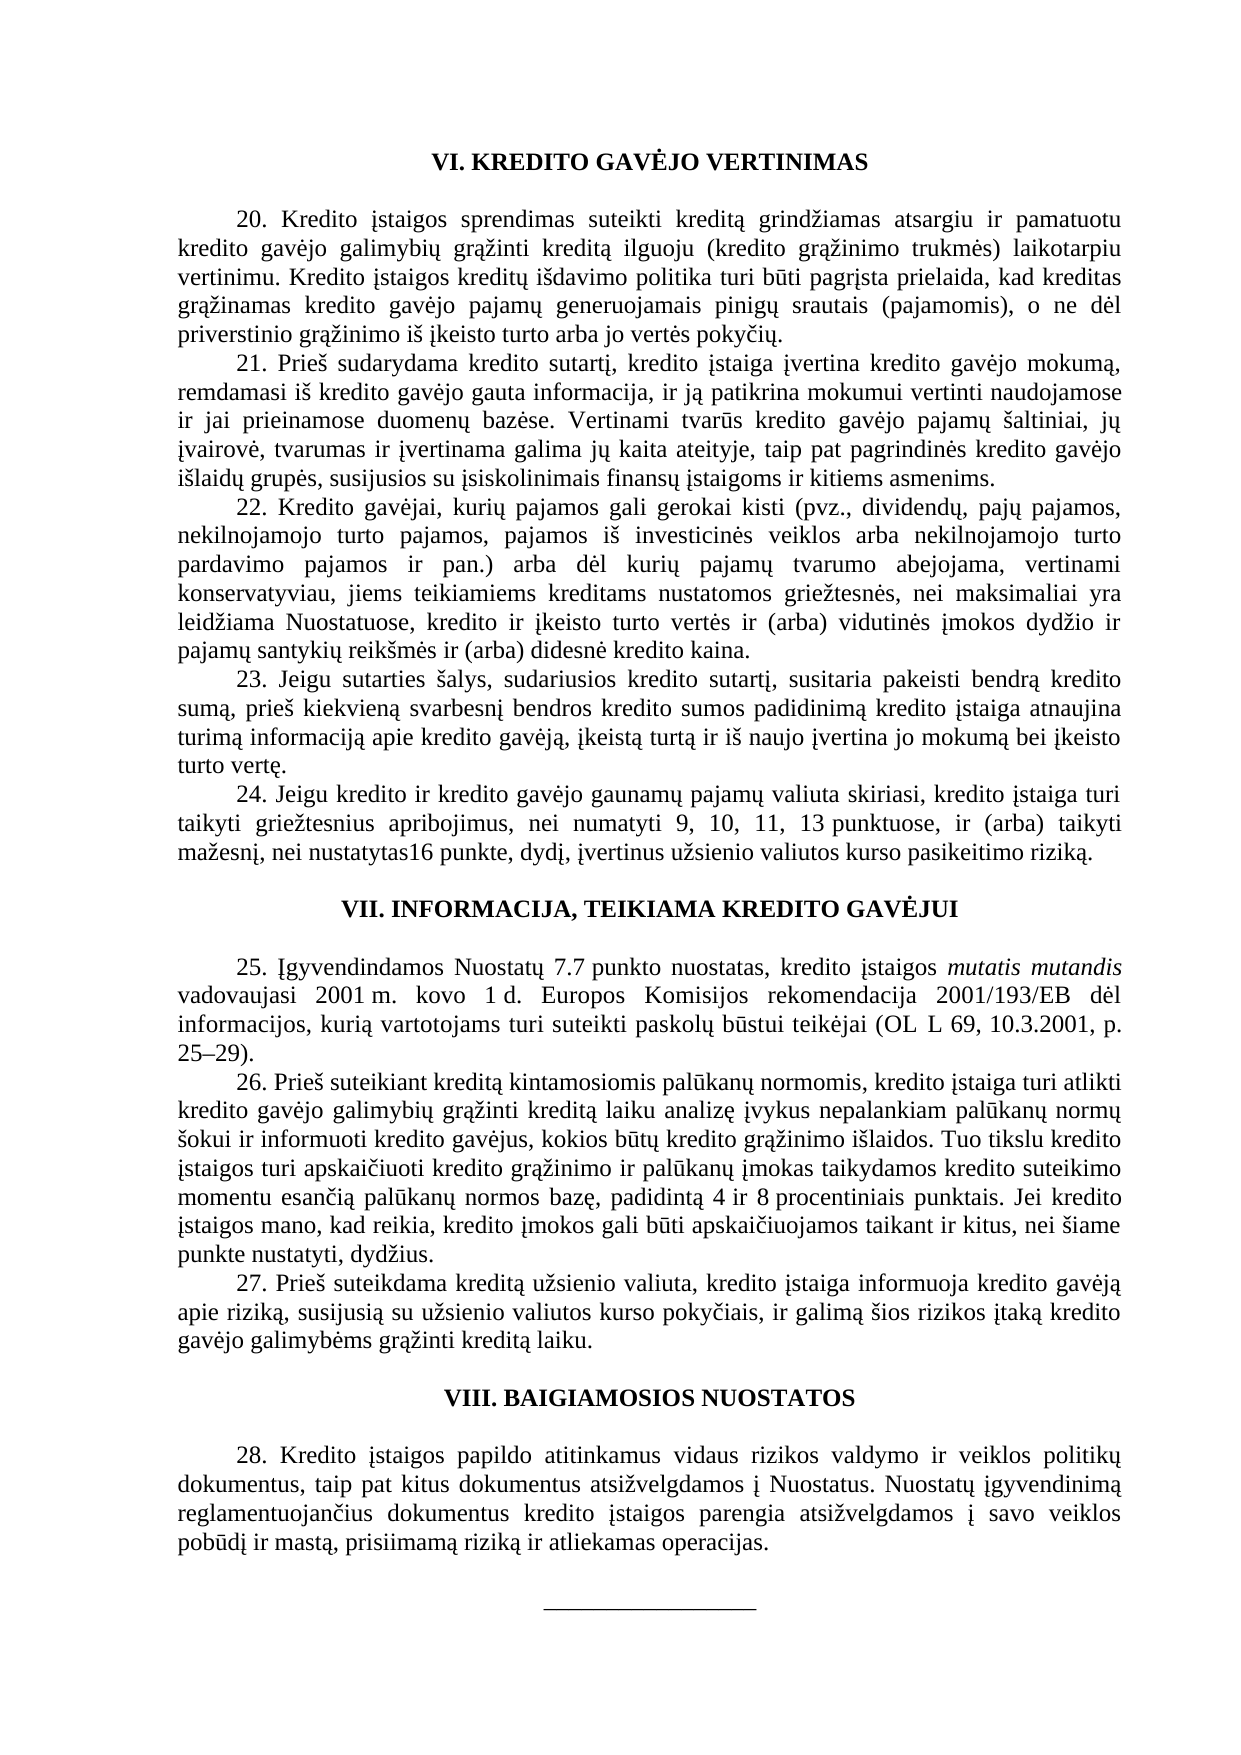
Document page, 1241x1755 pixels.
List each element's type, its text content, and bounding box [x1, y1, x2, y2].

text VIII. BAIGIAMOSIOS NUOSTATOS [177, 1383, 1122, 1412]
text 24. Jeigu kredito ir kredito gavėjo gaunamų pajamų valiuta skiriasi, kredito įstaiga turi taikyti griežtesnius apribojimus, nei numatyti 9, 10, 11, 13 punktuose, ir (arba) taikyti mažesnį, nei nustatytas16 punkte, dydį, įvertinus užsienio valiutos kurso pasikeitimo riziką. [177, 779, 1122, 866]
text 26. Prieš suteikiant kreditą kintamosiomis palūkanų normomis, kredito įstaiga turi atlikti kredito gavėjo galimybių grąžinti kreditą laiku analizę įvykus nepalankiam palūkanų normų šokui ir informuoti kredito gavėjus, kokios būtų kredito grąžinimo išlaidos. Tuo tikslu kredito įstaigos turi apskaičiuoti kredito grąžinimo ir palūkanų įmokas taikydamos kredito suteikimo momentu esančią palūkanų normos bazę, padidintą 4 ir 8 procentiniais punktais. Jei kredito įstaigos mano, kad reikia, kredito įmokos gali būti apskaičiuojamos taikant ir kitus, nei šiame punkte nustatyti, dydžius. [177, 1067, 1122, 1268]
text 23. Jeigu sutarties šalys, sudariusios kredito sutartį, susitaria pakeisti bendrą kredito sumą, prieš kiekvieną svarbesnį bendros kredito sumos padidinimą kredito įstaiga atnaujina turimą informaciją apie kredito gavėją, įkeistą turtą ir iš naujo įvertina jo mokumą bei įkeisto turto vertę. [177, 664, 1122, 779]
text 20. Kredito įstaigos sprendimas suteikti kreditą grindžiamas atsargiu ir pamatuotu kredito gavėjo galimybių grąžinti kreditą ilguoju (kredito grąžinimo trukmės) laikotarpiu vertinimu. Kredito įstaigos kreditų išdavimo politika turi būti pagrįsta prielaida, kad kreditas grąžinamas kredito gavėjo pajamų generuojamais pinigų srautais (pajamomis), o ne dėl priverstinio grąžinimo iš įkeisto turto arba jo vertės pokyčių. [177, 204, 1122, 348]
text _________________ [177, 1584, 1122, 1613]
text 28. Kredito įstaigos papildo atitinkamus vidaus rizikos valdymo ir veiklos politikų dokumentus, taip pat kitus dokumentus atsižvelgdamos į Nuostatus. Nuostatų įgyvendinimą reglamentuojančius dokumentus kredito įstaigos parengia atsižvelgdamos į savo veiklos pobūdį ir mastą, prisiimamą riziką ir atliekamas operacijas. [177, 1441, 1122, 1556]
text 25. Įgyvendindamos Nuostatų 7.7 punkto nuostatas, kredito įstaigos mutatis mutandis vadovaujasi 2001 m. kovo 1 d. Europos Komisijos rekomendacija 2001/193/EB dėl informacijos, kurią vartotojams turi suteikti paskolų būstui teikėjai (OL L 69, 10.3.2001, p. 25–29). [177, 952, 1122, 1067]
text 27. Prieš suteikdama kreditą užsienio valiuta, kredito įstaiga informuoja kredito gavėją apie riziką, susijusią su užsienio valiutos kurso pokyčiais, ir galimą šios rizikos įtaką kredito gavėjo galimybėms grąžinti kreditą laiku. [177, 1268, 1122, 1354]
text VII. INFORMACIJA, TEIKIAMA KREDITO GAVĖJUI [177, 894, 1122, 923]
text 22. Kredito gavėjai, kurių pajamos gali gerokai kisti (pvz., dividendų, pajų pajamos, nekilnojamojo turto pajamos, pajamos iš investicinės veiklos arba nekilnojamojo turto pardavimo pajamos ir pan.) arba dėl kurių pajamų tvarumo abejojama, vertinami konservatyviau, jiems teikiamiems kreditams nustatomos griežtesnės, nei maksimaliai yra leidžiama Nuostatuose, kredito ir įkeisto turto vertės ir (arba) vidutinės įmokos dydžio ir pajamų santykių reikšmės ir (arba) didesnė kredito kaina. [177, 492, 1122, 664]
text 21. Prieš sudarydama kredito sutartį, kredito įstaiga įvertina kredito gavėjo mokumą, remdamasi iš kredito gavėjo gauta informacija, ir ją patikrina mokumui vertinti naudojamose ir jai prieinamose duomenų bazėse. Vertinami tvarūs kredito gavėjo pajamų šaltiniai, jų įvairovė, tvarumas ir įvertinama galima jų kaita ateityje, taip pat pagrindinės kredito gavėjo išlaidų grupės, susijusios su įsiskolinimais finansų įstaigoms ir kitiems asmenims. [177, 348, 1122, 492]
text VI. KREDITO GAVĖJO VERTINIMAS [177, 147, 1122, 176]
